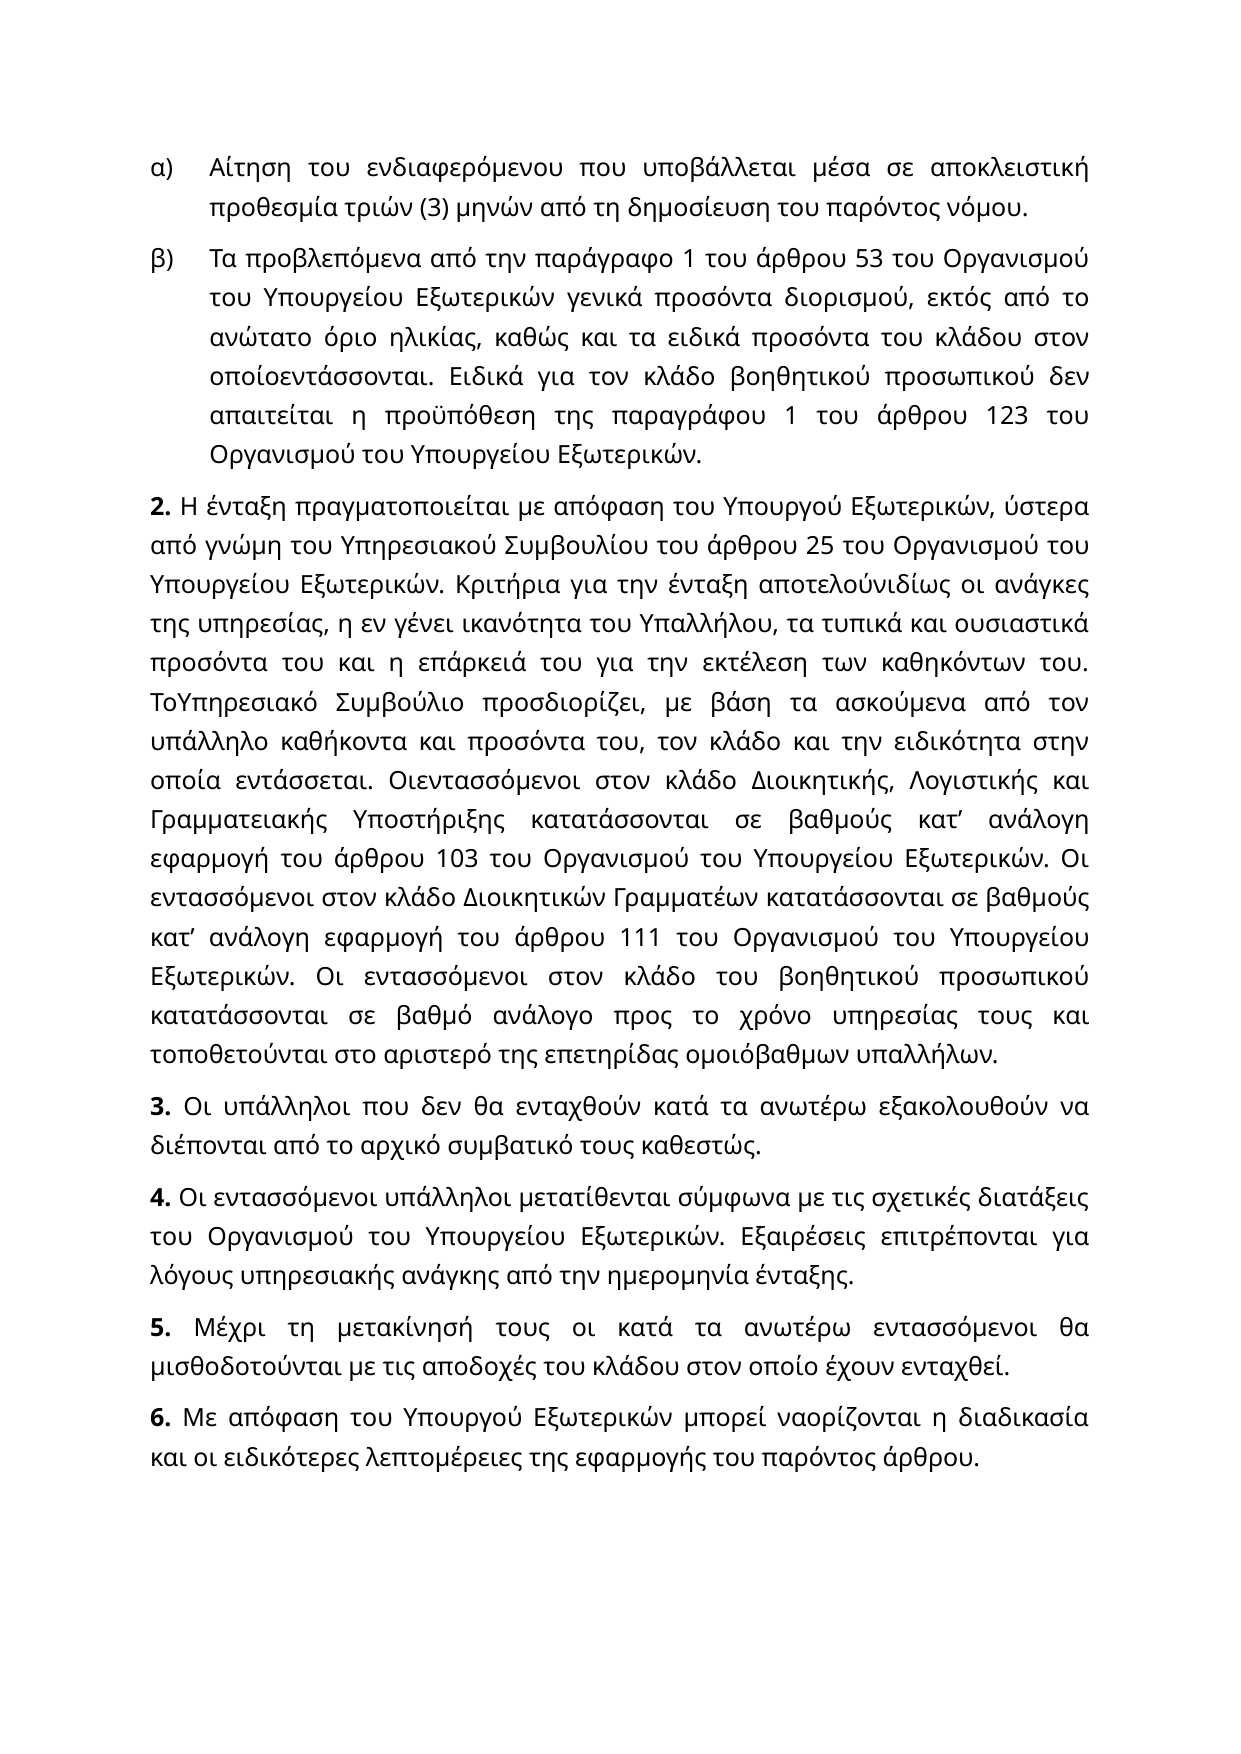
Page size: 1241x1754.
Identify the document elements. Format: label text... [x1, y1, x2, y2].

text 5. Μέχρι τη μετακίνησή τους οι κατά τα ανωτέρω εντασσόμενοι θα μισθοδοτούνται με τις αποδοχές του κλάδου στον οποίο έχουν ενταχθεί. [150, 1309, 1090, 1382]
text 3. Οι υπάλληλοι που δεν θα ενταχθούν κατά τα ανωτέρω εξακολουθούν να διέπονται από το αρχικό συμβατικό τους καθεστώς. [150, 1088, 1090, 1162]
text 2. Η ένταξη πραγματοποιείται με απόφαση του Υπουργού Εξωτερικών, ύστερα από γνώμη του Υπηρεσιακού Συμβουλίου του άρθρου 25 του Οργανισμού του Υπουργείου Εξωτερικών. Κριτήρια για την ένταξη αποτελούνιδίως οι ανάγκες της υπηρεσίας, η εν γένει ικανότητα του Υπαλλήλου, τα τυπικά και ουσιαστικά προσόντα του και η επάρκειά του για την εκτέλεση των καθηκόντων του. ΤοΥπηρεσιακό Συμβούλιο προσδιορίζει, με βάση τα ασκούμενα από τον υπάλληλο καθήκοντα και προσόντα του, τον κλάδο και την ειδικότητα στην οποία εντάσσεται. Οιεντασσόμενοι στον κλάδο Διοικητικής, Λογιστικής και Γραμματειακής Υποστήριξης κατατάσσονται σε βαθμούς κατ’ ανάλογη εφαρμογή του άρθρου 103 του Οργανισμού του Υπουργείου Εξωτερικών. Οι εντασσόμενοι στον κλάδο Διοικητικών Γραμματέων κατατάσσονται σε βαθμούς κατ’ ανάλογη εφαρμογή του άρθρου 111 του Οργανισμού του Υπουργείου Εξωτερικών. Οι εντασσόμενοι στον κλάδο του βοηθητικού προσωπικού κατατάσσονται σε βαθμό ανάλογο προς το χρόνο υπηρεσίας τους και τοποθετούνται στο αριστερό της επετηρίδας ομοιόβαθμων υπαλλήλων. [150, 488, 1090, 1071]
text 6. Με απόφαση του Υπουργού Εξωτερικών μπορεί ναορίζονται η διαδικασία και οι ειδικότερες λεπτομέρειες της εφαρμογής του παρόντος άρθρου. [150, 1400, 1090, 1473]
list β) Τα προβλεπόμενα από την παράγραφο 1 του άρθρου 53 του Οργανισμού του Υπουργείου Εξωτερικών γενικά προσόντα διορισμού, εκτός από το ανώτατο όριο ηλικίας, καθώς και τα ειδικά προσόντα του κλάδου στον οποίοεντάσσονται. Ειδικά για τον κλάδο βοηθητικού προσωπικού δεν απαιτείται η προϋπόθεση της παραγράφου 1 του άρθρου 123 του Οργανισμού του Υπουργείου Εξωτερικών. [150, 241, 1090, 471]
text 4. Οι εντασσόμενοι υπάλληλοι μετατίθενται σύμφωνα με τις σχετικές διατάξεις του Οργανισμού του Υπουργείου Εξωτερικών. Εξαιρέσεις επιτρέπονται για λόγους υπηρεσιακής ανάγκης από την ημερομηνία ένταξης. [150, 1179, 1090, 1292]
list α) Αίτηση του ενδιαφερόμενου που υποβάλλεται μέσα σε αποκλειστική προθεσμία τριών (3) μηνών από τη δημοσίευση του παρόντος νόμου. [150, 150, 1090, 223]
